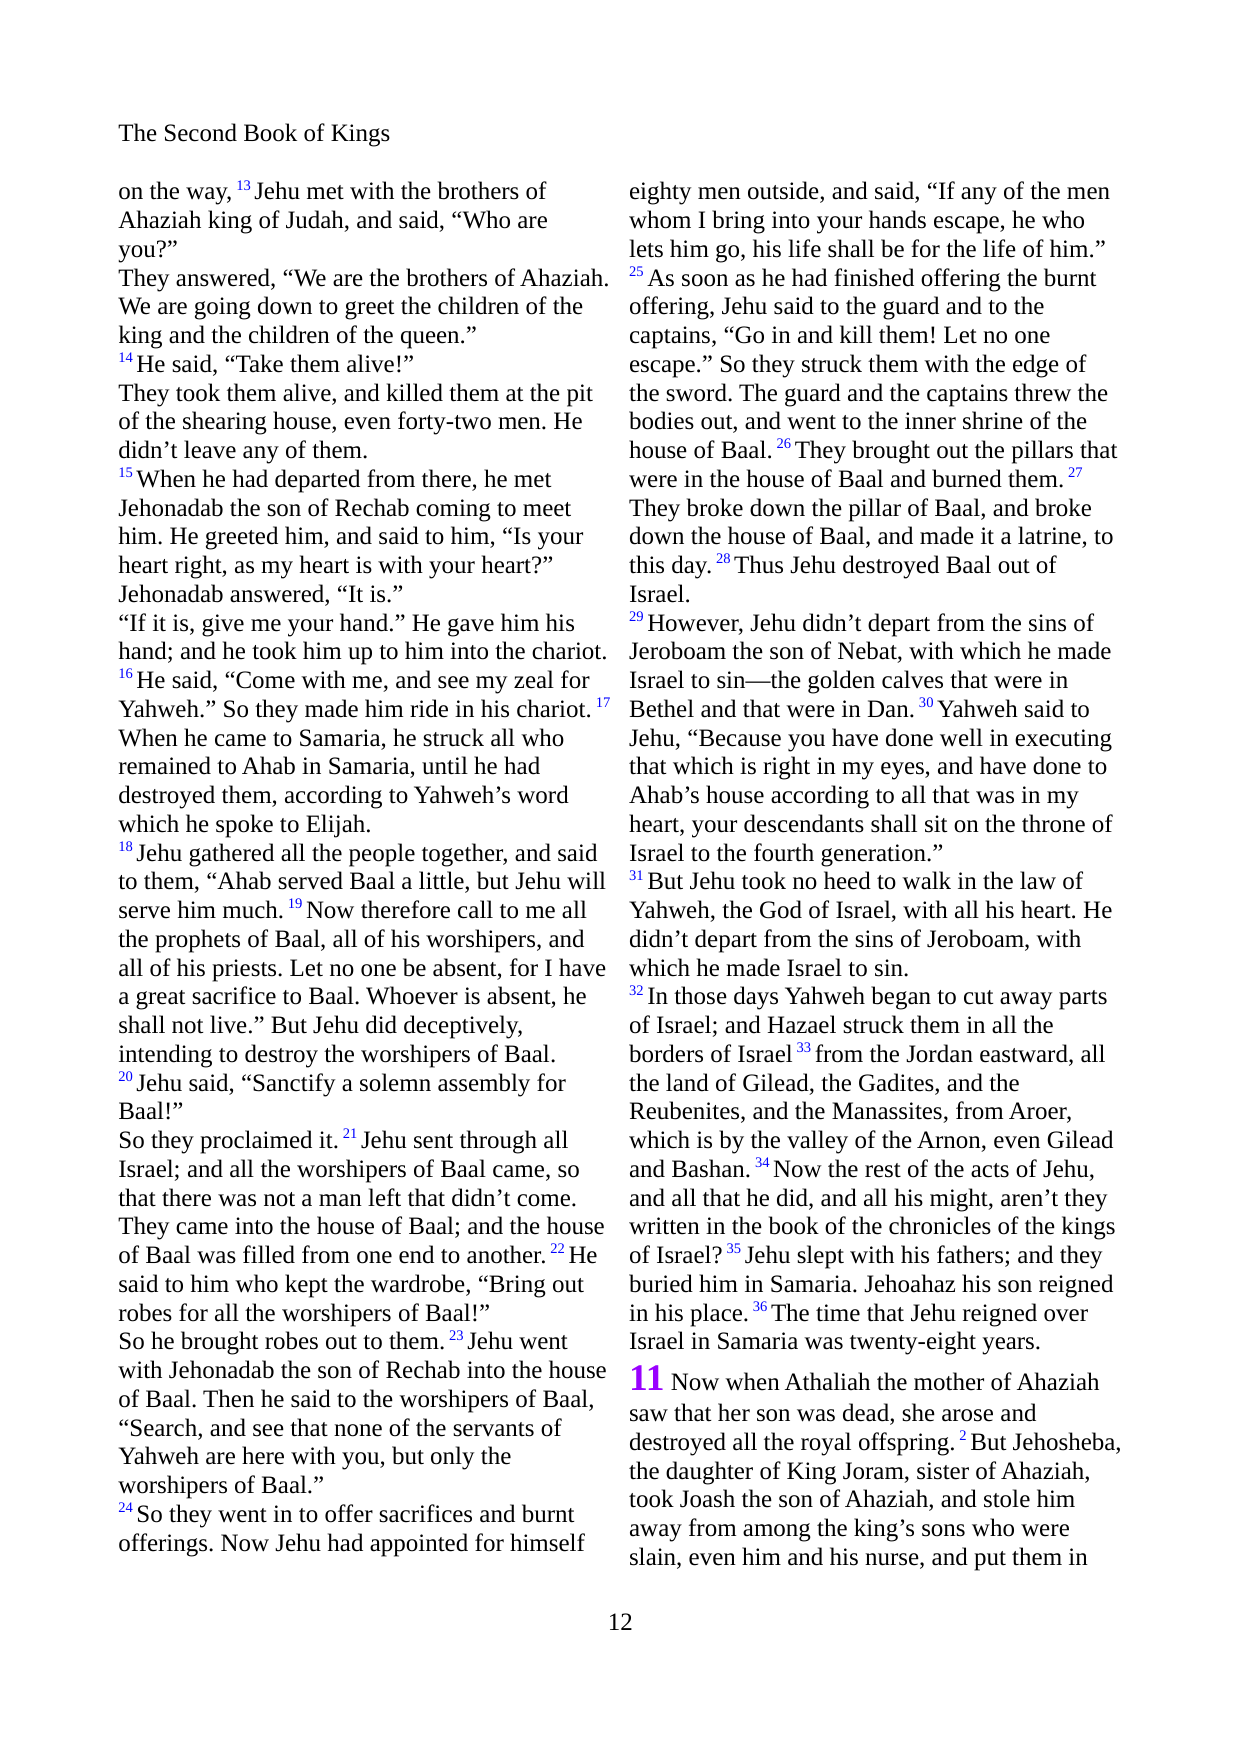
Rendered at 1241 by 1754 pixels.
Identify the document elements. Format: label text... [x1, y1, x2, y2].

text They took them alive, and killed them at the pit of the shearing house, even forty-two men. He didn’t leave any of them. [118, 378, 611, 464]
text 20 Jehu said, “Sanctify a solemn assembly for Baal!” [118, 1068, 611, 1125]
text 15 When he had departed from there, he met Jehonadab the son of Rechab coming to meet him. He greeted him, and said to him, “Is your heart right, as my heart is with your heart?” [118, 464, 611, 579]
text They answered, “We are the brothers of Ahaziah. We are going down to greet the children of the king and the children of the queen.” [118, 263, 611, 349]
text 14 He said, “Take them alive!” [118, 349, 611, 378]
text Jehonadab answered, “It is.” [118, 579, 611, 608]
text 24 So they went in to offer sacrifices and burnt offerings. Now Jehu had appointed for himself [118, 1499, 611, 1556]
text “If it is, give me your hand.” He gave him his hand; and he took him up to him into the chariot. 16 He said, “Come with me, and see my zeal for Yahweh.” So they made him ride in his chariot. 17 When he came to Samaria, he struck all who remained to Ahab in Samaria, until he had destroyed them, according to Yahweh’s word which he spoke to Elijah. [118, 608, 611, 838]
text 18 Jehu gathered all the people together, and said to them, “Ahab served Baal a little, but Jehu will serve him much. 19 Now therefore call to me all the prophets of Baal, all of his worshipers, and all of his priests. Let no one be absent, for I have a great sacrifice to Baal. Whoever is absent, he shall not live.” But Jehu did deceptively, intending to destroy the worshipers of Baal. [118, 838, 611, 1068]
text on the way, 13 Jehu met with the brothers of Ahaziah king of Judah, and said, “Who are you?” [118, 176, 611, 263]
text 25 As soon as he had finished offering the burnt offering, Jehu said to the guard and to the captains, “Go in and kill them! Let no one escape.” So they struck them with the edge of the sword. The guard and the captains threw the bodies out, and went to the inner shrine of the house of Baal. 26 They brought out the pillars that were in the house of Baal and burned them. 27 They broke down the pillar of Baal, and broke down the house of Baal, and made it a latrine, to this day. 28 Thus Jehu destroyed Baal out of Israel. [629, 263, 1122, 608]
text So they proclaimed it. 21 Jehu sent through all Israel; and all the worshipers of Baal came, so that there was not a man left that didn’t come. They came into the house of Baal; and the house of Baal was filled from one end to another. 22 He said to him who kept the wardrobe, “Bring out robes for all the worshipers of Baal!” [118, 1125, 611, 1326]
text 29 However, Jehu didn’t depart from the sins of Jeroboam the son of Nebat, with which he made Israel to sin—the golden calves that were in Bethel and that were in Dan. 30 Yahweh said to Jehu, “Because you have done well in executing that which is right in my eyes, and have done to Ahab’s house according to all that was in my heart, your descendants shall sit on the throne of Israel to the fourth generation.” [629, 608, 1122, 866]
text 32 In those days Yahweh began to cut away parts of Israel; and Hazael struck them in all the borders of Israel 33 from the Jordan eastward, all the land of Gilead, the Gadites, and the Reubenites, and the Manassites, from Aroer, which is by the valley of the Arnon, even Gilead and Bashan. 34 Now the rest of the acts of Jehu, and all that he did, and all his might, aren’t they written in the book of the chronicles of the kings of Israel? 35 Jehu slept with his fathers; and they buried him in Samaria. Jehoahaz his son reigned in his place. 36 The time that Jehu reigned over Israel in Samaria was twenty-eight years. [629, 981, 1122, 1355]
text So he brought robes out to them. 23 Jehu went with Jehonadab the son of Rechab into the house of Baal. Then he said to the worshipers of Baal, “Search, and see that none of the servants of Yahweh are here with you, but only the worshipers of Baal.” [118, 1326, 611, 1499]
text 31 But Jehu took no heed to walk in the law of Yahweh, the God of Israel, with all his heart. He didn’t depart from the sins of Jeroboam, with which he made Israel to sin. [629, 866, 1122, 981]
text eighty men outside, and said, “If any of the men whom I bring into your hands escape, he who lets him go, his life shall be for the life of him.” [629, 176, 1122, 263]
text 11 Now when Athaliah the mother of Ahaziah saw that her son was dead, she arose and destroyed all the royal offspring. 2 But Jehosheba, the daughter of King Joram, sister of Ahaziah, took Joash the son of Ahaziah, and stole him away from among the king’s sons who were slain, even him and his nurse, and put them in [629, 1355, 1122, 1571]
